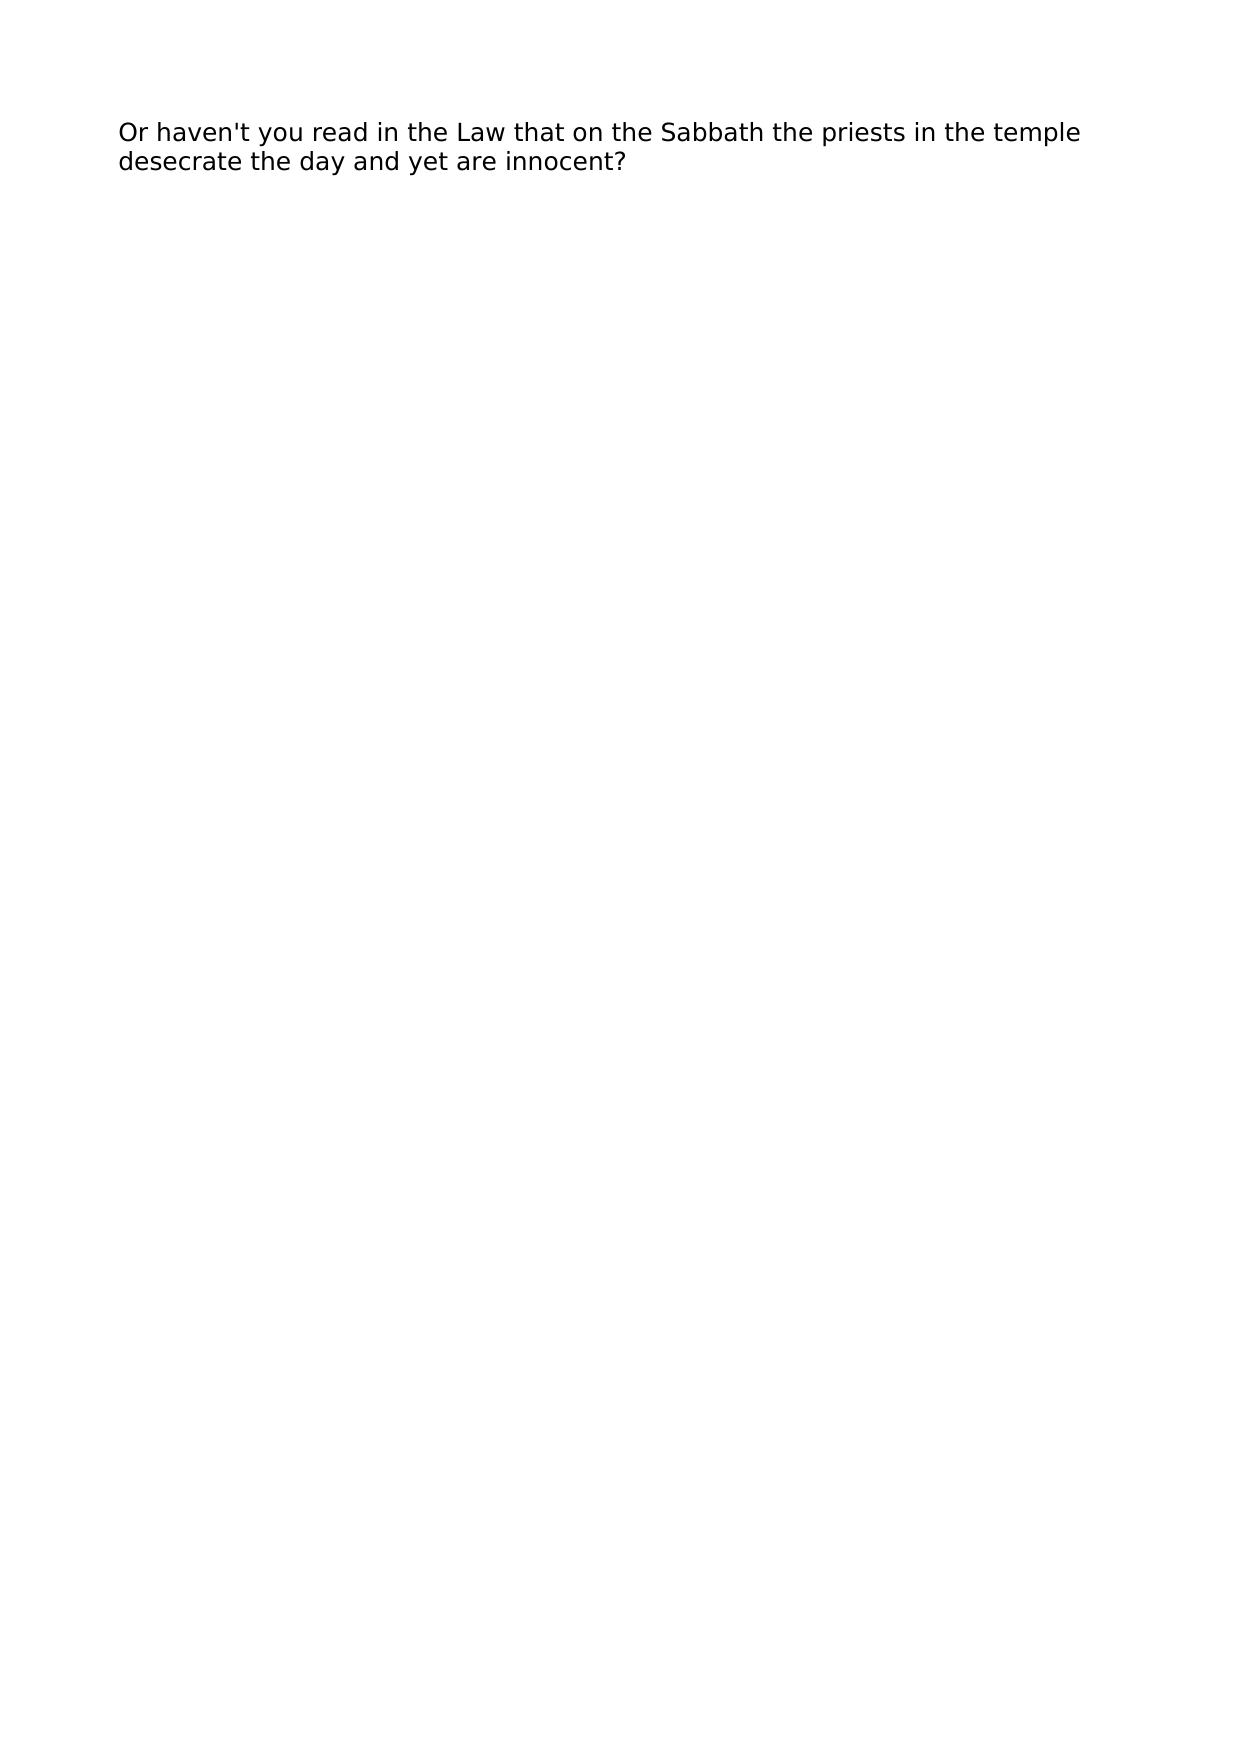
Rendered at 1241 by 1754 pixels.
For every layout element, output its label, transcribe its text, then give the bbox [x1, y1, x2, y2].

text Or haven't you read in the Law that on the Sabbath the priests in the temple desecrate the day and yet are innocent? [118, 118, 1122, 176]
